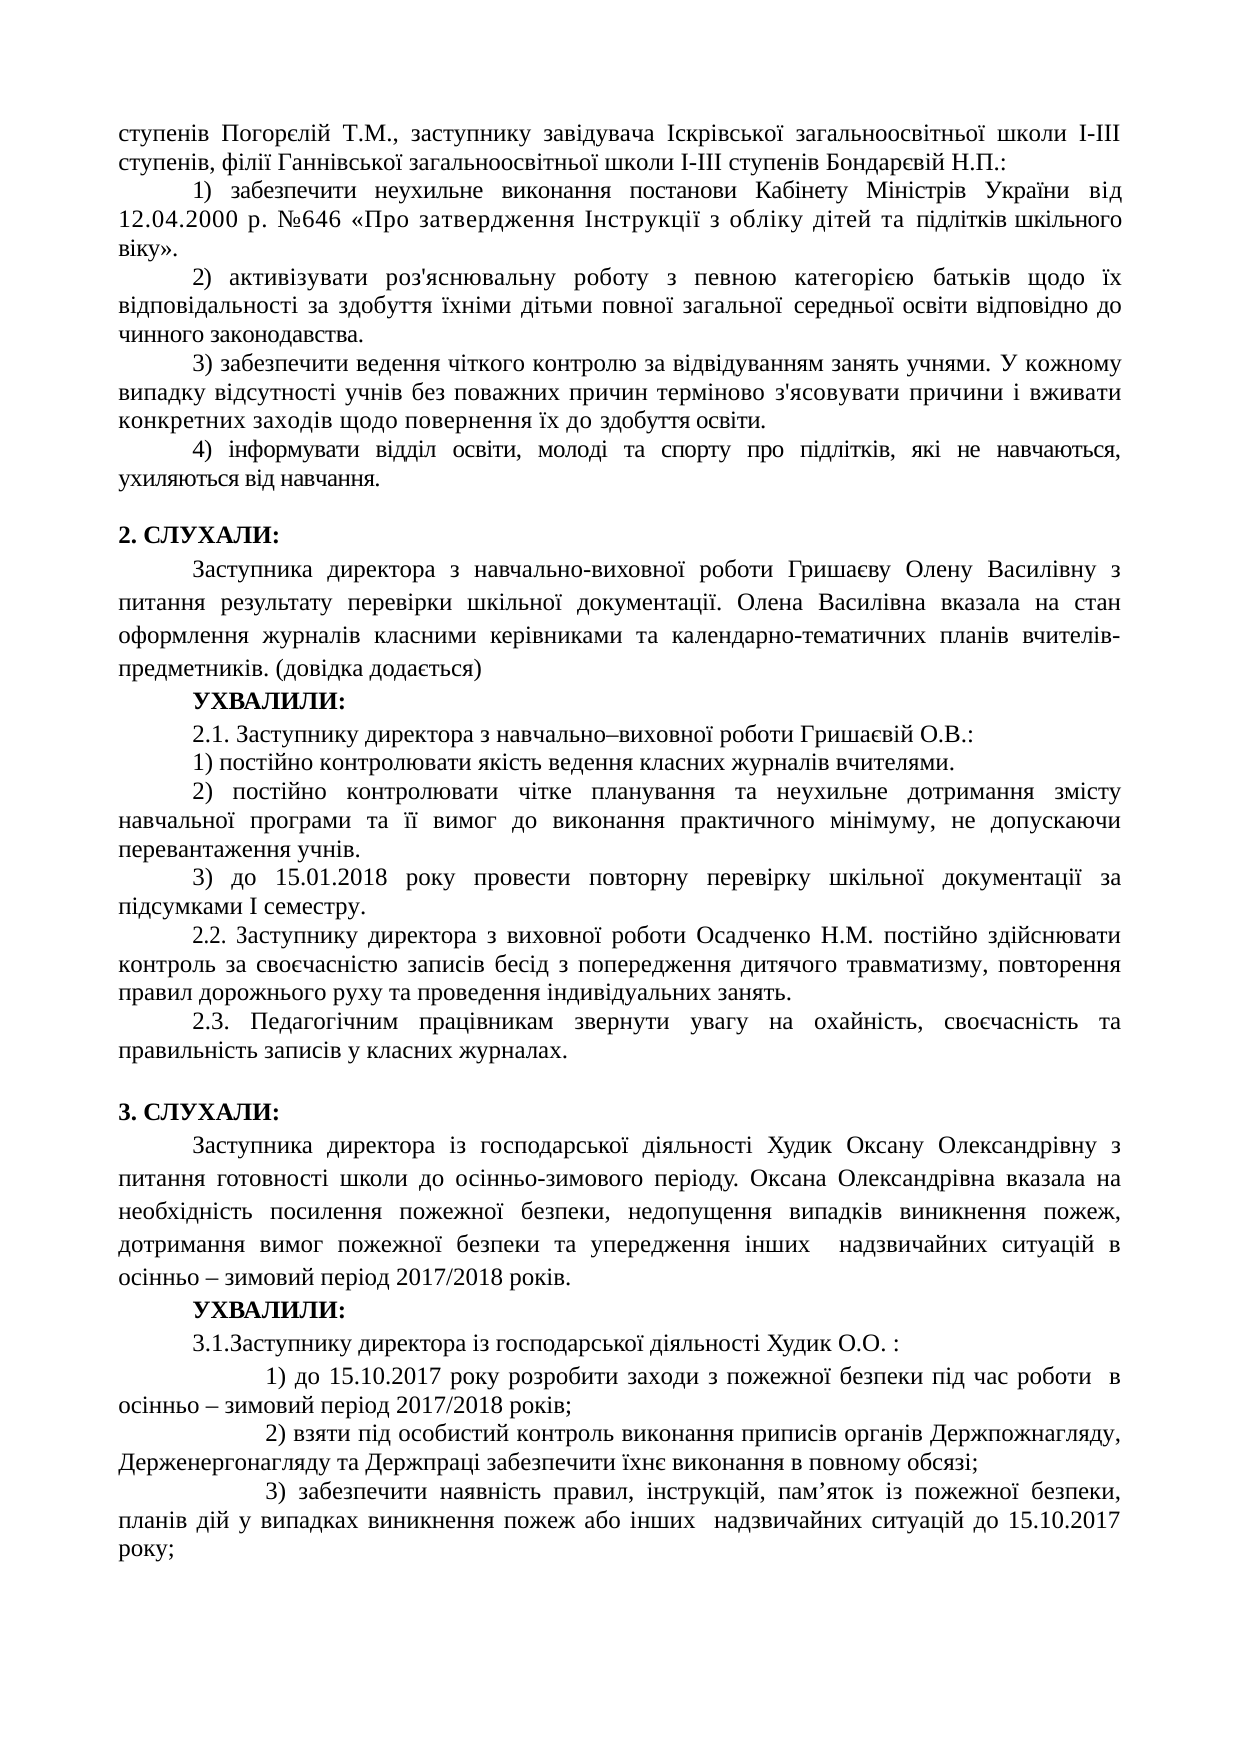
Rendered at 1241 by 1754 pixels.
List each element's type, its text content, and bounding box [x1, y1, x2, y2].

text 4) інформувати відділ освіти, молоді та спорту про підлітків, які не навчаються, ухиляються від навчання. [118, 434, 1122, 492]
text 1) до 15.10.2017 року розробити заходи з пожежної безпеки під час роботи в осінньо – зимовий період 2017/2018 років; [118, 1361, 1122, 1418]
text 3) забезпечити наявність правил, інструкцій, пам’яток із пожежної безпеки, планів дій у випадках виникнення пожеж або інших надзвичайних ситуацій до 15.10.2017 року; [118, 1476, 1122, 1562]
text 2. СЛУХАЛИ: [118, 521, 1122, 549]
text 3) забезпечити ведення чіткого контролю за відвідуванням занять учнями. У кожному випадку відсутності учнів без поважних причин терміново з'ясовувати причини і вживати конкретних заходів щодо повернення їх до здобуття освіти. [118, 348, 1122, 434]
text 2.1. Заступнику директора з навчально–виховної роботи Гришаєвій О.В.: [118, 719, 1122, 747]
text 2.2. Заступнику директора з виховної роботи Осадченко Н.М. постійно здійснювати контроль за своєчасністю записів бесід з попередження дитячого травматизму, повторення правил дорожнього руху та проведення індивідуальних занять. [118, 920, 1122, 1006]
text Заступника директора з навчально-виховної роботи Гришаєву Олену Василівну з питання результату перевірки шкільної документації. Олена Василівна вказала на стан оформлення журналів класними керівниками та календарно-тематичних планів вчителів-предметників. (довідка додається) [118, 554, 1122, 681]
text 3.1.Заступнику директора із господарської діяльності Худик О.О. : [118, 1328, 1122, 1357]
text 3) до 15.01.2018 року провести повторну перевірку шкільної документації за підсумками І семестру. [118, 862, 1122, 920]
text 1) постійно контролювати якість ведення класних журналів вчителями. [118, 747, 1122, 776]
text 1) забезпечити неухильне виконання постанови Кабінету Міністрів України від 12.04.2000 р. №646 «Про затвердження Інструкції з обліку дітей та підлітків шкільного віку». [118, 176, 1122, 262]
text Заступника директора із господарської діяльності Худик Оксану Олександрівну з питання готовності школи до осінньо-зимового періоду. Оксана Олександрівна вказала на необхідність посилення пожежної безпеки, недопущення випадків виникнення пожеж, дотримання вимог пожежної безпеки та упередження інших надзвичайних ситуацій в осінньо – зимовий період 2017/2018 років. [118, 1130, 1122, 1291]
text УХВАЛИЛИ: [118, 1295, 1122, 1324]
text 2) взяти під особистий контроль виконання приписів органів Держпожнагляду, Держенергонагляду та Держпраці забезпечити їхнє виконання в повному обсязі; [118, 1418, 1122, 1476]
text 2.3. Педагогічним працівникам звернути увагу на охайність, своєчасність та правильність записів у класних журналах. [118, 1006, 1122, 1064]
text 2) постійно контролювати чітке планування та неухильне дотримання змісту навчальної програми та її вимог до виконання практичного мінімуму, не допускаючи перевантаження учнів. [118, 776, 1122, 862]
text 3. СЛУХАЛИ: [118, 1097, 1122, 1126]
text 2) активізувати роз'яснювальну роботу з певною категорією батьків щодо їх відповідальності за здобуття їхніми дітьми повної загальної середньої освіти відповідно до чинного законодавства. [118, 262, 1122, 348]
text ступенів Погорєлій Т.М., заступнику завідувача Іскрівської загальноосвітньої школи І-ІІІ ступенів, філії Ганнівської загальноосвітньої школи І-ІІІ ступенів Бондарєвій Н.П.: [118, 118, 1122, 176]
text УХВАЛИЛИ: [118, 686, 1122, 714]
